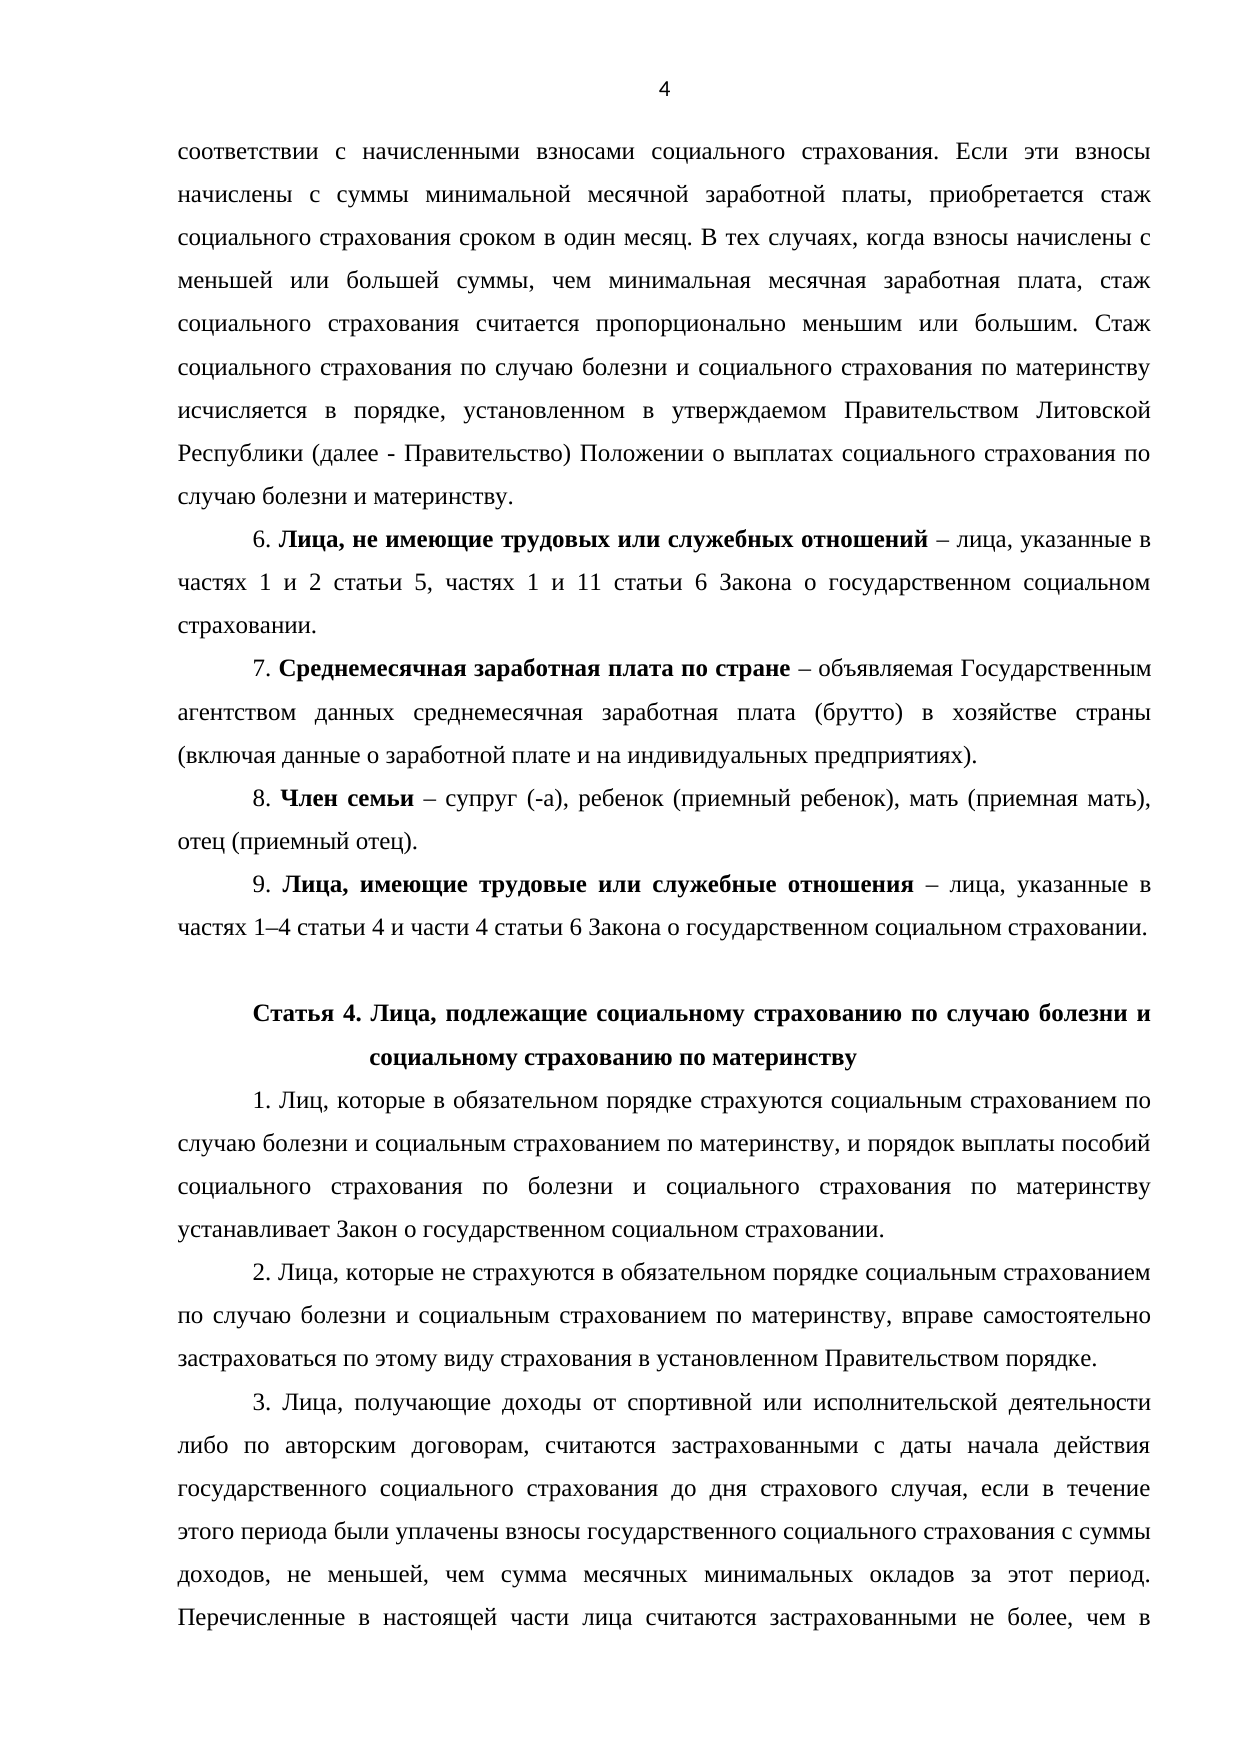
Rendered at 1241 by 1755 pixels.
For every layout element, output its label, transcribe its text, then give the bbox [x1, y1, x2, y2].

text 1. Лиц, которые в обязательном порядке страхуются социальным страхованием по случаю болезни и социальным страхованием по материнству, и порядок выплаты пособий социального страхования по болезни и социального страхования по материнству устанавливает Закон о государственном социальном страховании. [177, 1085, 1152, 1243]
text Статья 4. Лица, подлежащие социальному страхованию по случаю болезни и социальному страхованию по материнству [252, 998, 1152, 1070]
text 6. Лица, не имеющие трудовых или служебных отношений – лица, указанные в частях 1 и 2 статьи 5, частях 1 и 11 статьи 6 Закона о государственном социальном страховании. [177, 524, 1152, 639]
text соответствии с начисленными взносами социального страхования. Если эти взносы начислены с суммы минимальной месячной заработной платы, приобретается стаж социального страхования сроком в один месяц. В тех случаях, когда взносы начислены с меньшей или большей суммы, чем минимальная месячная заработная плата, стаж социального страхования считается пропорционально меньшим или большим. Стаж социального страхования по случаю болезни и социального страхования по материнству исчисляется в порядке, установленном в утверждаемом Правительством Литовской Республики (далее - Правительство) Положении о выплатах социального страхования по случаю болезни и материнству. [177, 136, 1152, 510]
text 2. Лица, которые не страхуются в обязательном порядке социальным страхованием по случаю болезни и социальным страхованием по материнству, вправе самостоятельно застраховаться по этому виду страхования в установленном Правительством порядке. [177, 1257, 1152, 1372]
text 8. Член семьи – супруг (-а), ребенок (приемный ребенок), мать (приемная мать), отец (приемный отец). [177, 783, 1152, 855]
text 9. Лица, имеющие трудовые или служебные отношения – лица, указанные в частях 1–4 статьи 4 и части 4 статьи 6 Закона о государственном социальном страховании. [177, 869, 1152, 941]
text 3. Лица, получающие доходы от спортивной или исполнительской деятельности либо по авторским договорам, считаются застрахованными с даты начала действия государственного социального страхования до дня страхового случая, если в течение этого периода были уплачены взносы государственного социального страхования с суммы доходов, не меньшей, чем сумма месячных минимальных окладов за этот период. Перечисленные в настоящей части лица считаются застрахованными не более, чем в [177, 1387, 1152, 1631]
text 7. Среднемесячная заработная плата по стране – объявляемая Государственным агентством данных среднемесячная заработная плата (брутто) в хозяйстве страны (включая данные о заработной плате и на индивидуальных предприятиях). [177, 653, 1152, 768]
